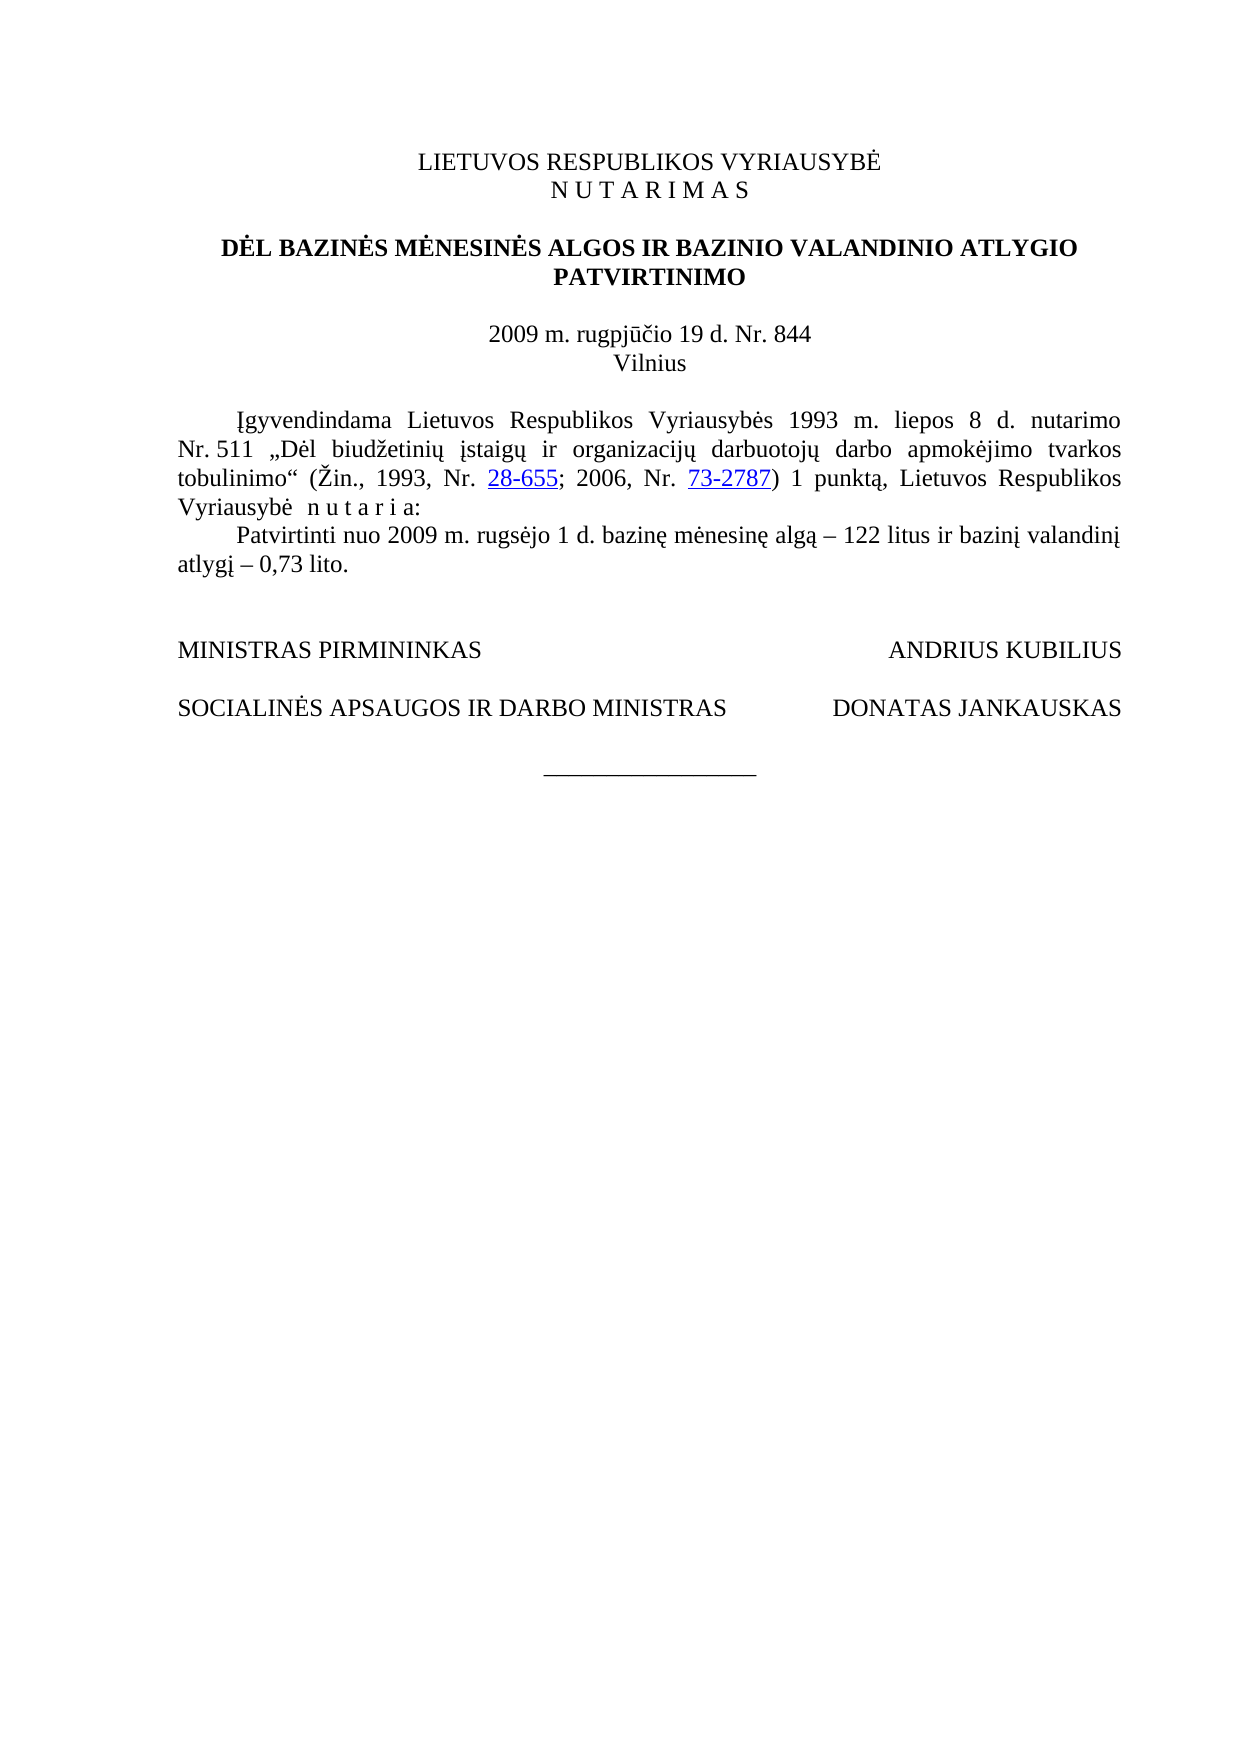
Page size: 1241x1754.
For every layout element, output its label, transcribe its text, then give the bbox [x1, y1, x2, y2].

text Lietuvos Respublikos Vyriausybė [177, 147, 1122, 176]
text Įgyvendindama Lietuvos Respublikos Vyriausybės 1993 m. liepos 8 d. nutarimo Nr. 511 „Dėl biudžetinių įstaigų ir organizacijų darbuotojų darbo apmokėjimo tvarkos tobulinimo“ (Žin., 1993, Nr. 28-655; 2006, Nr. 73-2787) 1 punktą, Lietuvos Respublikos Vyriausybė nutaria: [177, 406, 1122, 521]
text SOCIALINĖS APSAUGOS IR DARBO MINISTRAS DONATAS JANKAUSKAS [177, 693, 1122, 722]
text NUTARIMAS [177, 176, 1122, 204]
text MINISTRAS PIRMININKAS ANDRIUS KUBILIUS [177, 636, 1122, 664]
text Patvirtinti nuo 2009 m. rugsėjo 1 d. bazinę mėnesinę algą – 122 litus ir bazinį valandinį atlygį – 0,73 lito. [177, 521, 1122, 578]
text 2009 m. rugpjūčio 19 d. Nr. 844 [177, 319, 1122, 348]
text DĖL BAZINĖS MĖNESINĖS ALGOS IR BAZINIO VALANDINIO ATLYGIO PATVIRTINIMO [177, 233, 1122, 291]
text Vilnius [177, 348, 1122, 377]
text _________________ [177, 751, 1122, 779]
